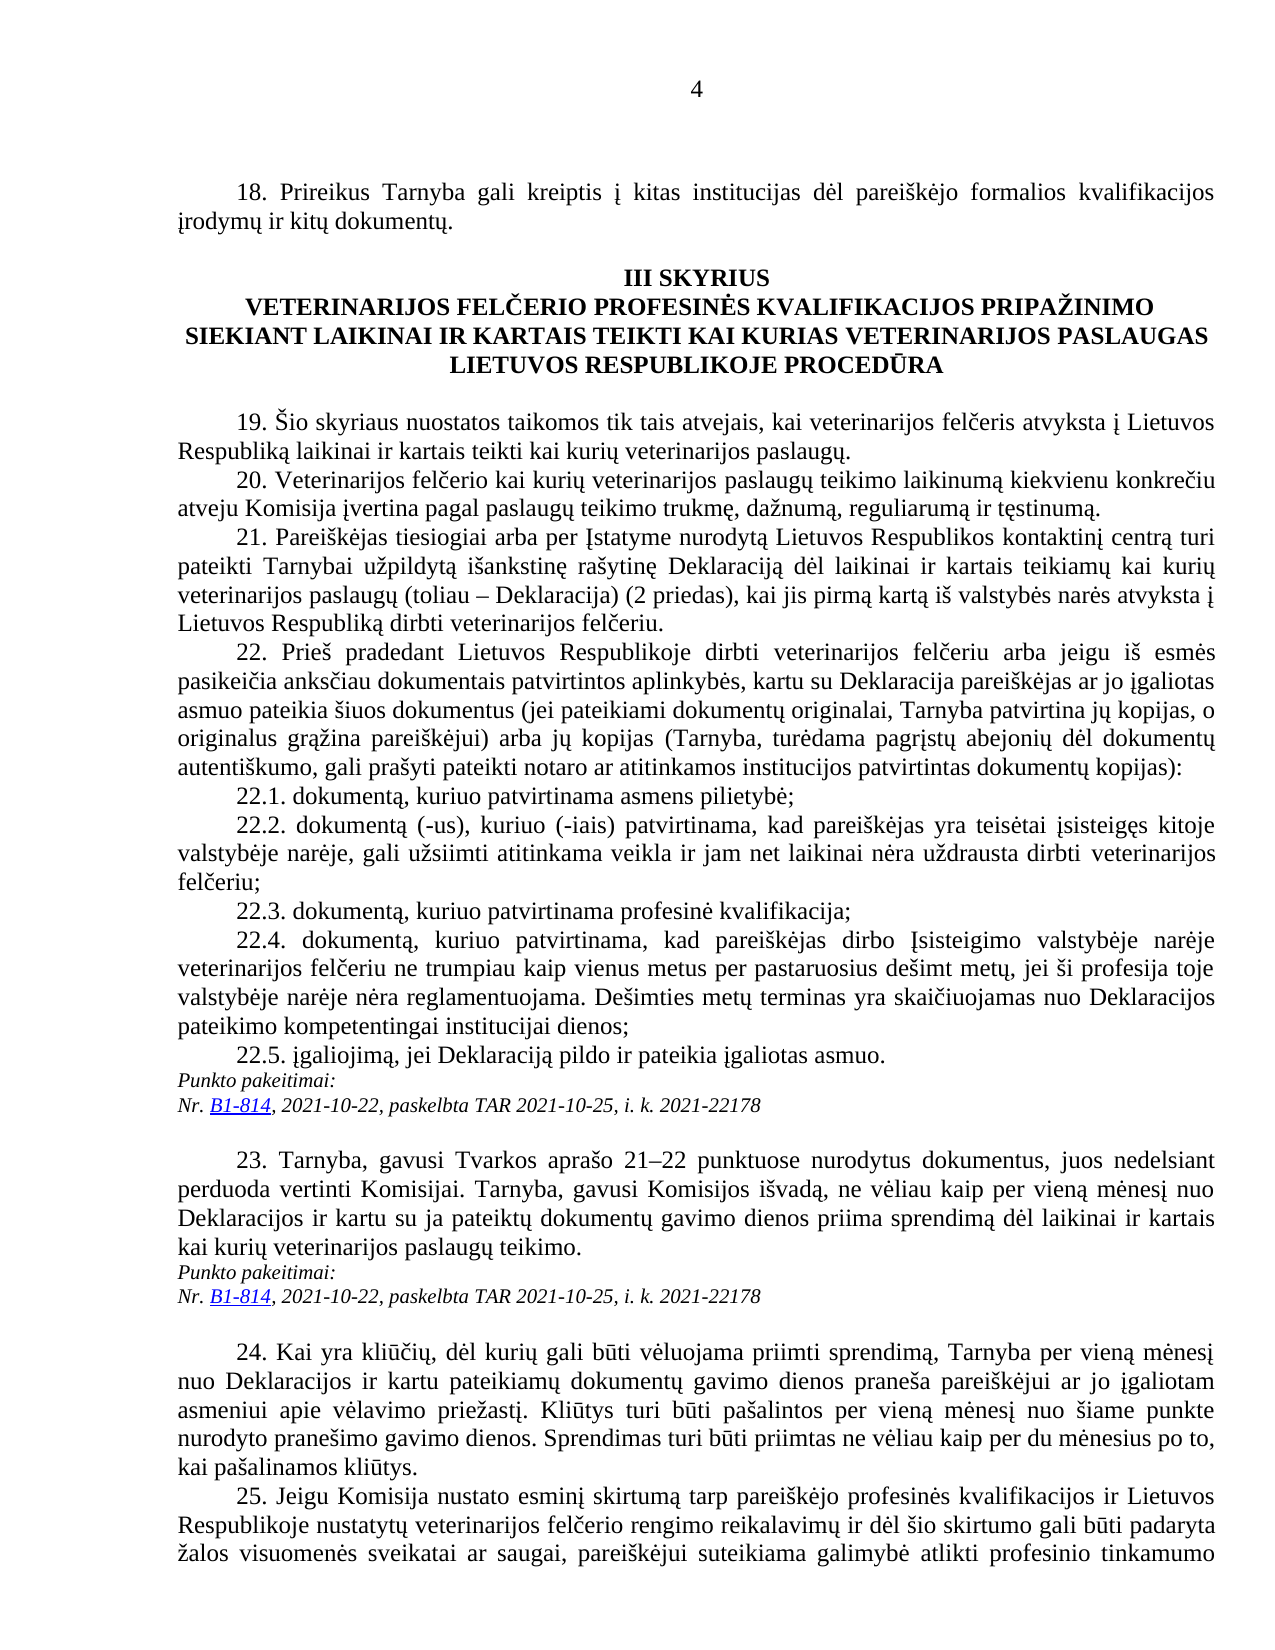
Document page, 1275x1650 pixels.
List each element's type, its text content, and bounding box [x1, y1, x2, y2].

text 24. Kai yra kliūčių, dėl kurių gali būti vėluojama priimti sprendimą, Tarnyba per vieną mėnesį nuo Deklaracijos ir kartu pateikiamų dokumentų gavimo dienos praneša pareiškėjui ar jo įgaliotam asmeniui apie vėlavimo priežastį. Kliūtys turi būti pašalintos per vieną mėnesį nuo šiame punkte nurodyto pranešimo gavimo dienos. Sprendimas turi būti priimtas ne vėliau kaip per du mėnesius po to, kai pašalinamos kliūtys. [177, 1337, 1216, 1481]
text III SKYRIUS [177, 263, 1216, 292]
text 22.2. dokumentą (-us), kuriuo (-iais) patvirtinama, kad pareiškėjas yra teisėtai įsisteigęs kitoje valstybėje narėje, gali užsiimti atitinkama veikla ir jam net laikinai nėra uždrausta dirbti veterinarijos felčeriu; [177, 810, 1216, 896]
text Nr. B1-814, 2021-10-22, paskelbta TAR 2021-10-25, i. k. 2021-22178 [177, 1092, 1216, 1117]
text 22.5. įgaliojimą, jei Deklaraciją pildo ir pateikia įgaliotas asmuo. [177, 1040, 1216, 1068]
text Punkto pakeitimai: [177, 1260, 1216, 1284]
text Nr. B1-814, 2021-10-22, paskelbta TAR 2021-10-25, i. k. 2021-22178 [177, 1284, 1216, 1308]
text 20. Veterinarijos felčerio kai kurių veterinarijos paslaugų teikimo laikinumą kiekvienu konkrečiu atveju Komisija įvertina pagal paslaugų teikimo trukmę, dažnumą, reguliarumą ir tęstinumą. [177, 465, 1216, 522]
text 22.3. dokumentą, kuriuo patvirtinama profesinė kvalifikacija; [177, 896, 1216, 925]
text 19. Šio skyriaus nuostatos taikomos tik tais atvejais, kai veterinarijos felčeris atvyksta į Lietuvos Respubliką laikinai ir kartais teikti kai kurių veterinarijos paslaugų. [177, 407, 1216, 465]
text 21. Pareiškėjas tiesiogiai arba per Įstatyme nurodytą Lietuvos Respublikos kontaktinį centrą turi pateikti Tarnybai užpildytą išankstinę rašytinę Deklaraciją dėl laikinai ir kartais teikiamų kai kurių veterinarijos paslaugų (toliau – Deklaracija) (2 priedas), kai jis pirmą kartą iš valstybės narės atvyksta į Lietuvos Respubliką dirbti veterinarijos felčeriu. [177, 522, 1216, 637]
text 25. Jeigu Komisija nustato esminį skirtumą tarp pareiškėjo profesinės kvalifikacijos ir Lietuvos Respublikoje nustatytų veterinarijos felčerio rengimo reikalavimų ir dėl šio skirtumo gali būti padaryta žalos visuomenės sveikatai ar saugai, pareiškėjui suteikiama galimybė atlikti profesinio tinkamumo [177, 1481, 1216, 1567]
text 22.4. dokumentą, kuriuo patvirtinama, kad pareiškėjas dirbo Įsisteigimo valstybėje narėje veterinarijos felčeriu ne trumpiau kaip vienus metus per pastaruosius dešimt metų, jei ši profesija toje valstybėje narėje nėra reglamentuojama. Dešimties metų terminas yra skaičiuojamas nuo Deklaracijos pateikimo kompetentingai institucijai dienos; [177, 925, 1216, 1040]
text 22.1. dokumentą, kuriuo patvirtinama asmens pilietybė; [177, 781, 1216, 810]
text Punkto pakeitimai: [177, 1068, 1216, 1092]
text VETERINARIJOS FELČERIO PROFESINĖS KVALIFIKACIJOS PRIPAŽINIMO SIEKIANT LAIKINAI IR KARTAIS TEIKTI kai kurias VETERINARIJOS PASLAUGAS LIETUVOS RESPUBLIKOJE PROCEDŪRA [177, 292, 1216, 378]
text 22. Prieš pradedant Lietuvos Respublikoje dirbti veterinarijos felčeriu arba jeigu iš esmės pasikeičia anksčiau dokumentais patvirtintos aplinkybės, kartu su Deklaracija pareiškėjas ar jo įgaliotas asmuo pateikia šiuos dokumentus (jei pateikiami dokumentų originalai, Tarnyba patvirtina jų kopijas, o originalus grąžina pareiškėjui) arba jų kopijas (Tarnyba, turėdama pagrįstų abejonių dėl dokumentų autentiškumo, gali prašyti pateikti notaro ar atitinkamos institucijos patvirtintas dokumentų kopijas): [177, 637, 1216, 781]
text 23. Tarnyba, gavusi Tvarkos aprašo 21–22 punktuose nurodytus dokumentus, juos nedelsiant perduoda vertinti Komisijai. Tarnyba, gavusi Komisijos išvadą, ne vėliau kaip per vieną mėnesį nuo Deklaracijos ir kartu su ja pateiktų dokumentų gavimo dienos priima sprendimą dėl laikinai ir kartais kai kurių veterinarijos paslaugų teikimo. [177, 1145, 1216, 1260]
text 18. Prireikus Tarnyba gali kreiptis į kitas institucijas dėl pareiškėjo formalios kvalifikacijos įrodymų ir kitų dokumentų. [177, 177, 1216, 235]
